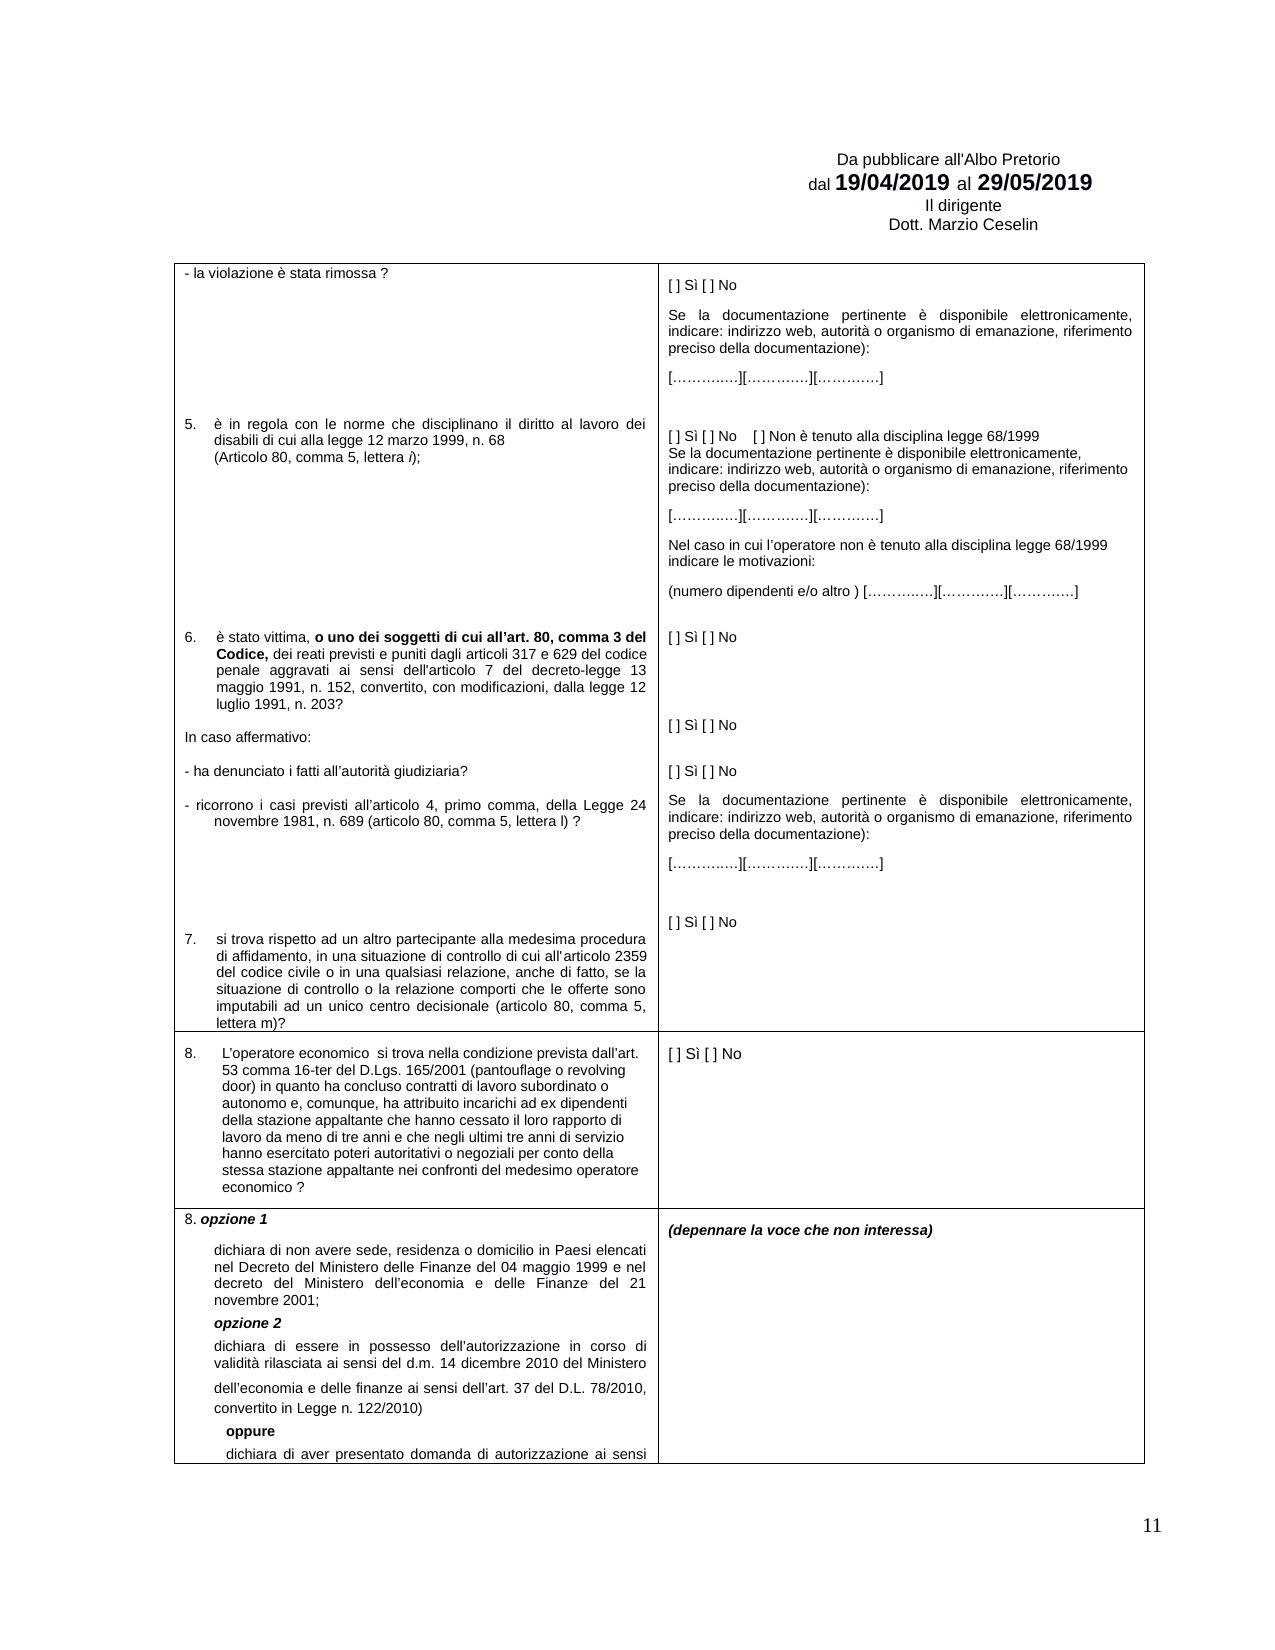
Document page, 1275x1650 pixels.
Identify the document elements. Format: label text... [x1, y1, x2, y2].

table_cell [ ] Sì [ ] No Se la documentazione pertinente è disponibile elettronicamente, indicare: indirizzo web, autorità o organismo di emanazione, riferimento preciso della documentazione): [………..…][……….…][……….…] [ ] Sì [ ] No [ ] Non è tenuto alla disciplina legge 68/1999 Se la documentazione pertinente è disponibile elettronicamente, indicare: indirizzo web, autorità o organismo di emanazione, riferimento preciso della documentazione): [………..…][……….…][……….…] Nel caso in cui l’operatore non è tenuto alla disciplina legge 68/1999 indicare le motivazioni: (numero dipendenti e/o altro ) [………..…][……….…][……….…] [ ] Sì [ ] No [ ] Sì [ ] No [ ] Sì [ ] No Se la documentazione pertinente è disponibile elettronicamente, indicare: indirizzo web, autorità o organismo di emanazione, riferimento preciso della documentazione): [………..…][……….…][……….…] [ ] Sì [ ] No [659, 264, 1144, 1031]
table_cell (depennare la voce che non interessa) [659, 1209, 1144, 1463]
table_cell L’operatore economico si trova nella condizione prevista dall’art. 53 comma 16-ter del D.Lgs. 165/2001 (pantouflage o revolving door) in quanto ha concluso contratti di lavoro subordinato o autonomo e, comunque, ha attribuito incarichi ad ex dipendenti della stazione appaltante che hanno cessato il loro rapporto di lavoro da meno di tre anni e che negli ultimi tre anni di servizio hanno esercitato poteri autoritativi o negoziali per conto della stessa stazione appaltante nei confronti del medesimo operatore economico ? [175, 1032, 658, 1208]
table_cell - la violazione è stata rimossa ? è in regola con le norme che disciplinano il diritto al lavoro dei disabili di cui alla legge 12 marzo 1999, n. 68 (Articolo 80, comma 5, lettera i); è stato vittima, o uno dei soggetti di cui all’art. 80, comma 3 del Codice, dei reati previsti e puniti dagli articoli 317 e 629 del codice penale aggravati ai sensi dell'articolo 7 del decreto-legge 13 maggio 1991, n. 152, convertito, con modificazioni, dalla legge 12 luglio 1991, n. 203? In caso affermativo: - ha denunciato i fatti all’autorità giudiziaria? - ricorrono i casi previsti all’articolo 4, primo comma, della Legge 24 novembre 1981, n. 689 (articolo 80, comma 5, lettera l) ? si trova rispetto ad un altro partecipante alla medesima procedura di affidamento, in una situazione di controllo di cui all'articolo 2359 del codice civile o in una qualsiasi relazione, anche di fatto, se la situazione di controllo o la relazione comporti che le offerte sono imputabili ad un unico centro decisionale (articolo 80, comma 5, lettera m)? [175, 264, 658, 1031]
table_cell 8. opzione 1 dichiara di non avere sede, residenza o domicilio in Paesi elencati nel Decreto del Ministero delle Finanze del 04 maggio 1999 e nel decreto del Ministero dell’economia e delle Finanze del 21 novembre 2001; opzione 2 dichiara di essere in possesso dell’autorizzazione in corso di validità rilasciata ai sensi del d.m. 14 dicembre 2010 del Ministero dell’economia e delle finanze ai sensi dell’art. 37 del D.L. 78/2010, convertito in Legge n. 122/2010) oppure dichiara di aver presentato domanda di autorizzazione ai sensi [175, 1209, 658, 1463]
table_cell [ ] Sì [ ] No [659, 1032, 1144, 1208]
